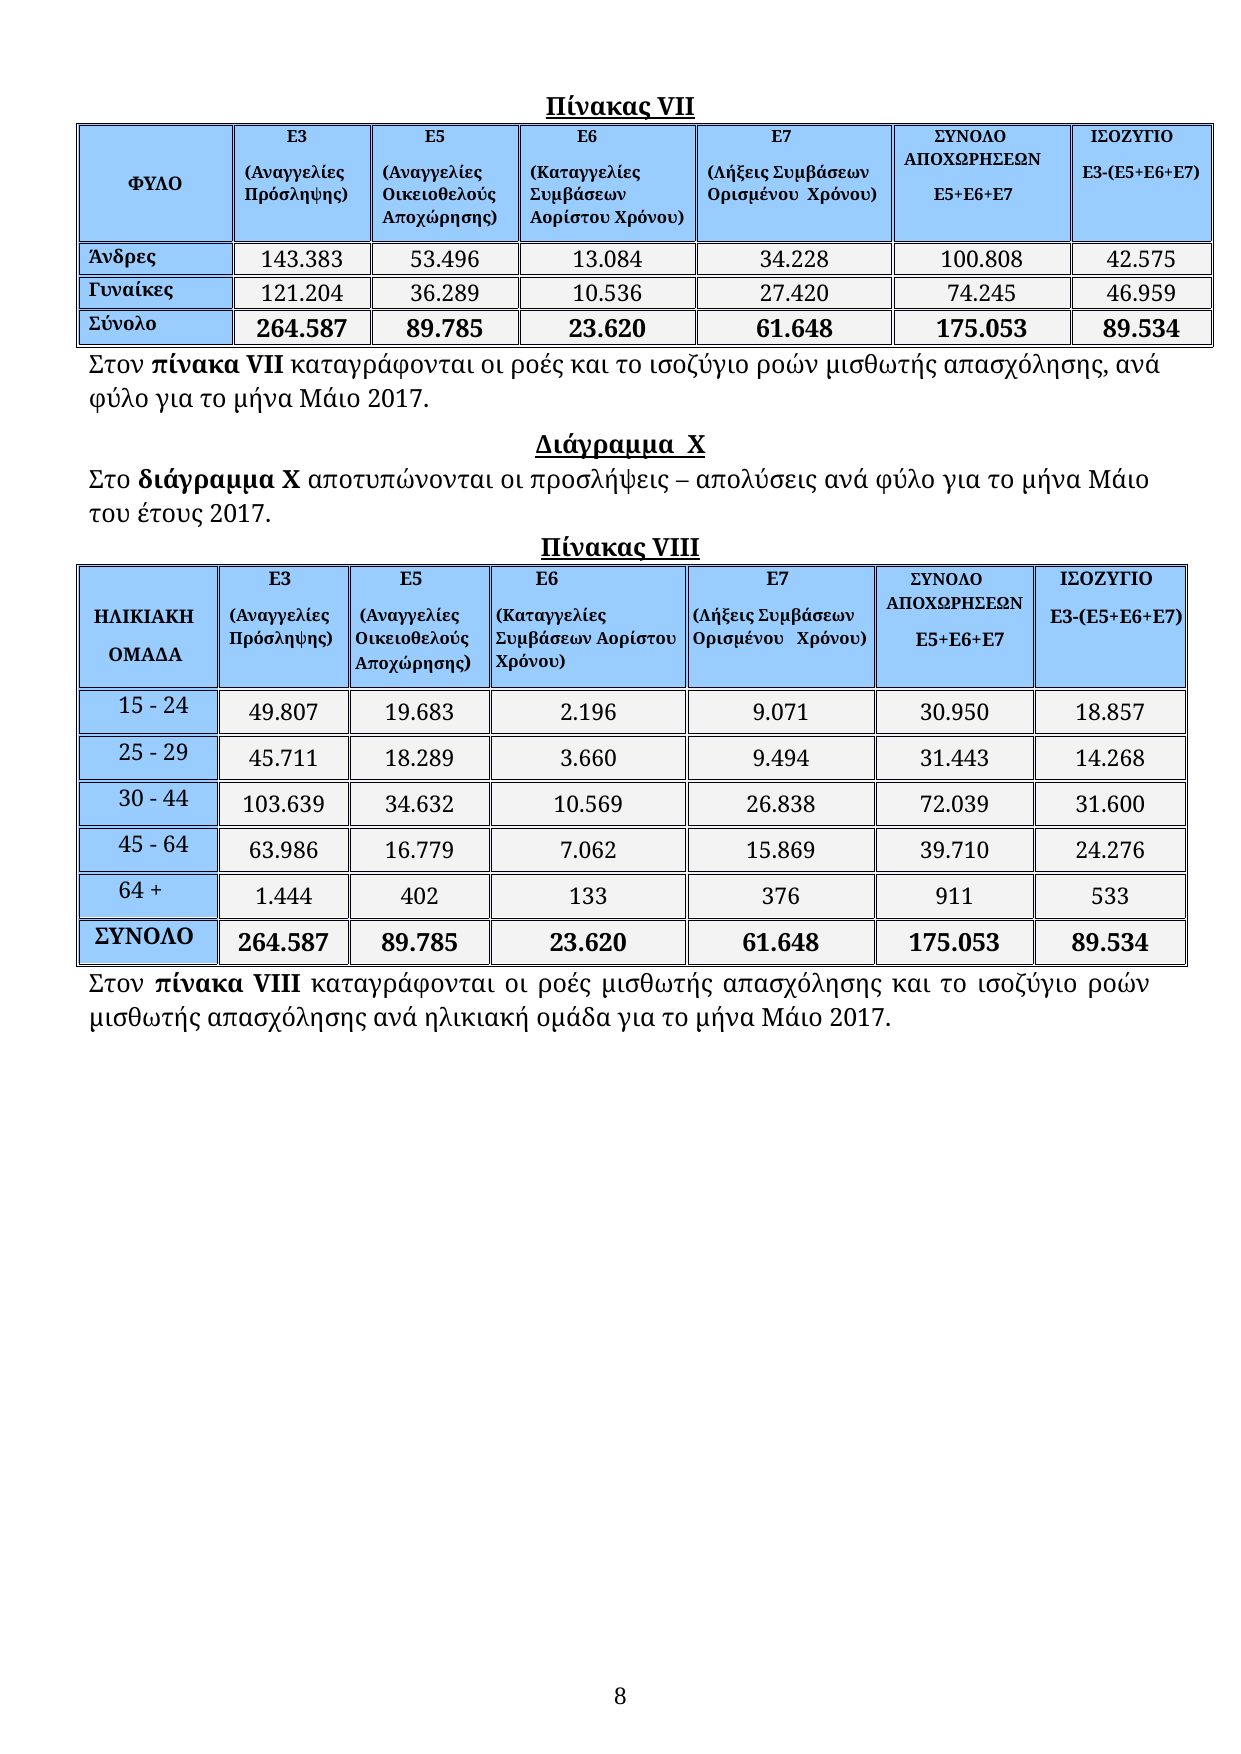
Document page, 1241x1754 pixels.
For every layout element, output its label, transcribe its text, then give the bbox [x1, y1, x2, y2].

table_cell 30.950 [877, 691, 1033, 733]
table_cell 53.496 [373, 244, 518, 274]
table_header Ε3 (Αναγγελίες Πρόσληψης) [235, 126, 370, 241]
table_cell 264.587 [220, 921, 348, 963]
table_cell 49.807 [220, 691, 348, 733]
table_cell 16.779 [351, 829, 489, 871]
table_cell 264.587 [235, 311, 370, 344]
table_cell 133 [492, 875, 685, 917]
table_header ΙΣΟΖΥΓΙΟ Ε3-(Ε5+Ε6+Ε7) [1073, 126, 1211, 241]
table_cell 89.534 [1073, 311, 1211, 344]
text Στον πίνακα VIII καταγράφονται οι ροές μισθωτής απασχόλησης και το ισοζύγιο ροών μισθωτής απασχόλησης ανά ηλικιακή ομάδα για το μήνα Μάιο 2017. [89, 967, 1152, 1034]
table_cell 61.648 [689, 921, 874, 963]
table_cell 15 - 24 [80, 691, 217, 733]
table_cell 36.289 [373, 278, 518, 308]
table_cell 64 + [80, 875, 217, 917]
table_cell 10.536 [521, 278, 695, 308]
table_cell Άνδρες [80, 244, 232, 274]
table_cell 23.620 [492, 921, 685, 963]
table_cell 9.494 [689, 737, 874, 779]
table_cell 533 [1036, 875, 1185, 917]
table_cell Γυναίκες [80, 278, 232, 308]
table_cell 42.575 [1073, 244, 1211, 274]
table_cell 402 [351, 875, 489, 917]
table_cell 26.838 [689, 783, 874, 825]
table_cell 61.648 [698, 311, 891, 344]
text Πίνακας VIII [89, 529, 1152, 563]
text Στον πίνακα VII καταγράφονται οι ροές και το ισοζύγιο ροών μισθωτής απασχόλησης, ανά φύλο για το μήνα Μάιο 2017. [89, 348, 1186, 415]
table_cell 34.228 [698, 244, 891, 274]
table_cell 34.632 [351, 783, 489, 825]
table_cell 74.245 [895, 278, 1070, 308]
table_cell 3.660 [492, 737, 685, 779]
table_header ΦΥΛΟ [80, 126, 232, 241]
table_cell 18.289 [351, 737, 489, 779]
text Διάγραμμα X [89, 427, 1152, 461]
table_cell 89.534 [1036, 921, 1185, 963]
table_cell 376 [689, 875, 874, 917]
table_cell 2.196 [492, 691, 685, 733]
table_header ΣΥΝΟΛΟ ΑΠΟΧΩΡΗΣΕΩΝ Ε5+Ε6+Ε7 [877, 567, 1033, 687]
table_header ΗΛΙΚΙΑΚΗ ΟΜΑΔΑ [80, 567, 217, 687]
table_cell 13.084 [521, 244, 695, 274]
table_cell 31.443 [877, 737, 1033, 779]
table_header Ε7 (Λήξεις Συμβάσεων Ορισμένου Χρόνου) [698, 126, 891, 241]
table_cell Σύνολο [80, 311, 232, 344]
table_cell 103.639 [220, 783, 348, 825]
table_cell 45 - 64 [80, 829, 217, 871]
table_header Ε6 (Καταγγελίες Συμβάσεων Αορίστου Χρόνου) [492, 567, 685, 687]
table_header Ε5 (Αναγγελίες Οικειοθελούς Αποχώρησης) [351, 567, 489, 687]
table_header Ε5 (Αναγγελίες Οικειοθελούς Αποχώρησης) [373, 126, 518, 241]
table_cell 72.039 [877, 783, 1033, 825]
table_cell 100.808 [895, 244, 1070, 274]
table_cell 89.785 [373, 311, 518, 344]
table_cell 911 [877, 875, 1033, 917]
table_cell 27.420 [698, 278, 891, 308]
table_cell 24.276 [1036, 829, 1185, 871]
text Πίνακας VΙI [89, 89, 1152, 123]
table_cell 1.444 [220, 875, 348, 917]
table_cell 9.071 [689, 691, 874, 733]
table_cell 175.053 [877, 921, 1033, 963]
table_cell 46.959 [1073, 278, 1211, 308]
table_cell 25 - 29 [80, 737, 217, 779]
table_cell 30 - 44 [80, 783, 217, 825]
table_cell 15.869 [689, 829, 874, 871]
table_cell 39.710 [877, 829, 1033, 871]
table_cell 7.062 [492, 829, 685, 871]
table_header ΣΥΝΟΛΟ ΑΠΟΧΩΡΗΣΕΩΝ Ε5+Ε6+Ε7 [895, 126, 1070, 241]
table_header ΙΣΟΖΥΓΙΟ Ε3-(Ε5+Ε6+Ε7) [1036, 567, 1185, 687]
table_cell 23.620 [521, 311, 695, 344]
table_cell 10.569 [492, 783, 685, 825]
table_cell ΣΥΝΟΛΟ [80, 921, 217, 963]
table_cell 45.711 [220, 737, 348, 779]
table_cell 18.857 [1036, 691, 1185, 733]
table_header Ε3 (Αναγγελίες Πρόσληψης) [220, 567, 348, 687]
table_header Ε6 (Καταγγελίες Συμβάσεων Αορίστου Χρόνου) [521, 126, 695, 241]
table_cell 19.683 [351, 691, 489, 733]
table_cell 14.268 [1036, 737, 1185, 779]
table_cell 63.986 [220, 829, 348, 871]
table_cell 143.383 [235, 244, 370, 274]
table_cell 31.600 [1036, 783, 1185, 825]
table_header Ε7 (Λήξεις Συμβάσεων Ορισμένου Χρόνου) [689, 567, 874, 687]
table_cell 89.785 [351, 921, 489, 963]
table_cell 175.053 [895, 311, 1070, 344]
text Στο διάγραμμα X αποτυπώνονται οι προσλήψεις – απολύσεις ανά φύλο για το μήνα Μάιο του έτους 2017. [89, 461, 1152, 529]
table_cell 121.204 [235, 278, 370, 308]
